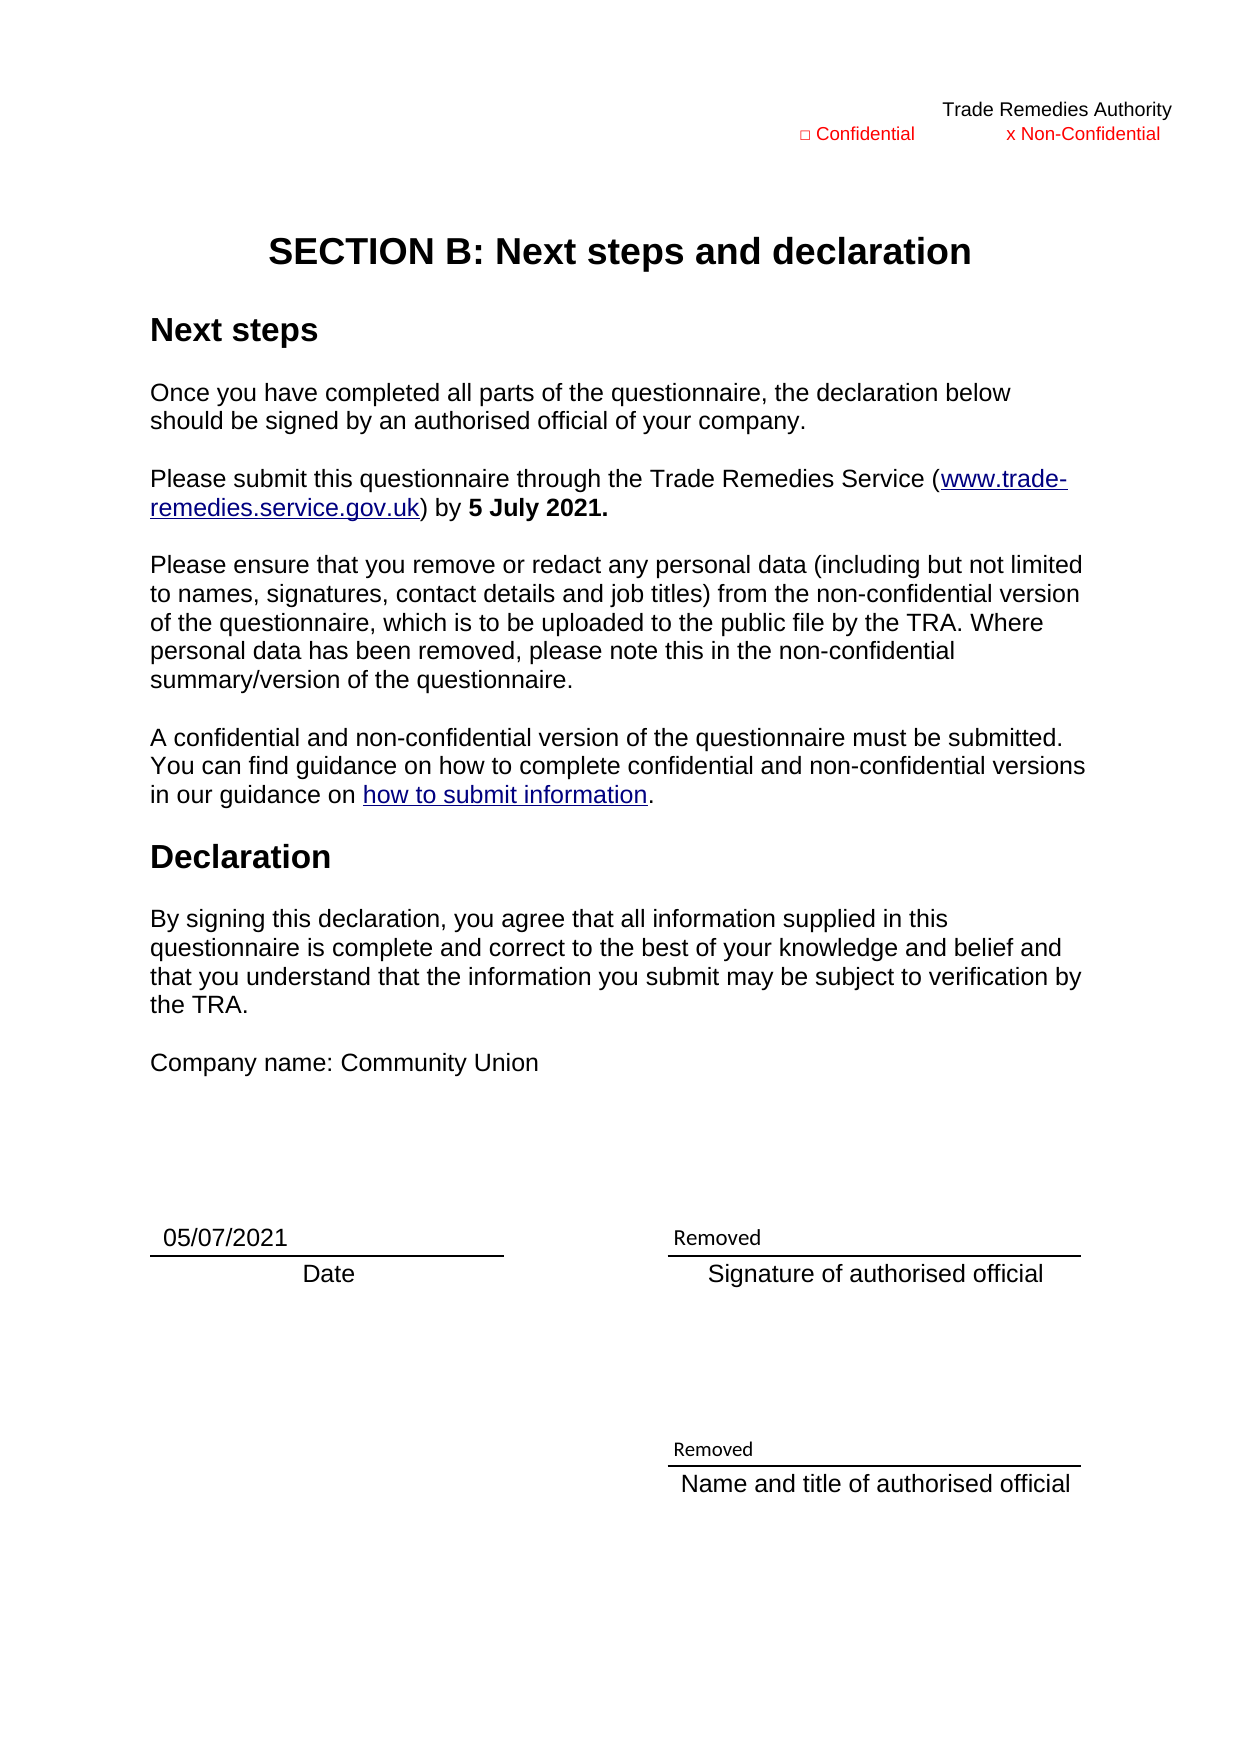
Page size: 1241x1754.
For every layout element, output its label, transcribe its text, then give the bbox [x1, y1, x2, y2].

table_cell Removed [668, 1291, 1081, 1465]
text Company name: Community Union [150, 1048, 1090, 1077]
text Once you have completed all parts of the questionnaire, the declaration below should be signed by an authorised official of your company. [150, 378, 1090, 435]
text Please ensure that you remove or redact any personal data (including but not limited to names, signatures, contact details and job titles) from the non-confidential version of the questionnaire, which is to be uploaded to the public file by the TRA. Where personal data has been removed, please note this in the non-confidential summary/version of the questionnaire. [150, 550, 1090, 694]
table_cell Name and title of authorised official [668, 1467, 1081, 1501]
text Please submit this questionnaire through the Trade Remedies Service (www.trade-remedies.service.gov.uk) by 5 July 2021. [150, 464, 1090, 521]
text By signing this declaration, you agree that all information supplied in this questionnaire is complete and correct to the best of your knowledge and belief and that you understand that the information you submit may be subject to verification by the TRA. [150, 904, 1090, 1019]
subtitle SECTION B: Next steps and declaration [150, 229, 1090, 272]
table_cell Signature of authorised official [668, 1257, 1081, 1291]
table_cell Date [150, 1257, 504, 1291]
subtitle Next steps [150, 310, 1090, 349]
table_cell [150, 1465, 504, 1501]
table_cell [504, 1465, 667, 1501]
table_header Removed [668, 1163, 1081, 1255]
table_cell [150, 1291, 504, 1465]
table_cell [504, 1291, 667, 1465]
table_header [504, 1163, 667, 1255]
table_cell [504, 1255, 667, 1291]
table_header 05/07/2021 [150, 1163, 504, 1255]
text A confidential and non-confidential version of the questionnaire must be submitted. You can find guidance on how to complete confidential and non-confidential versions in our guidance on how to submit information. [150, 723, 1090, 809]
subtitle Declaration [150, 837, 1090, 875]
